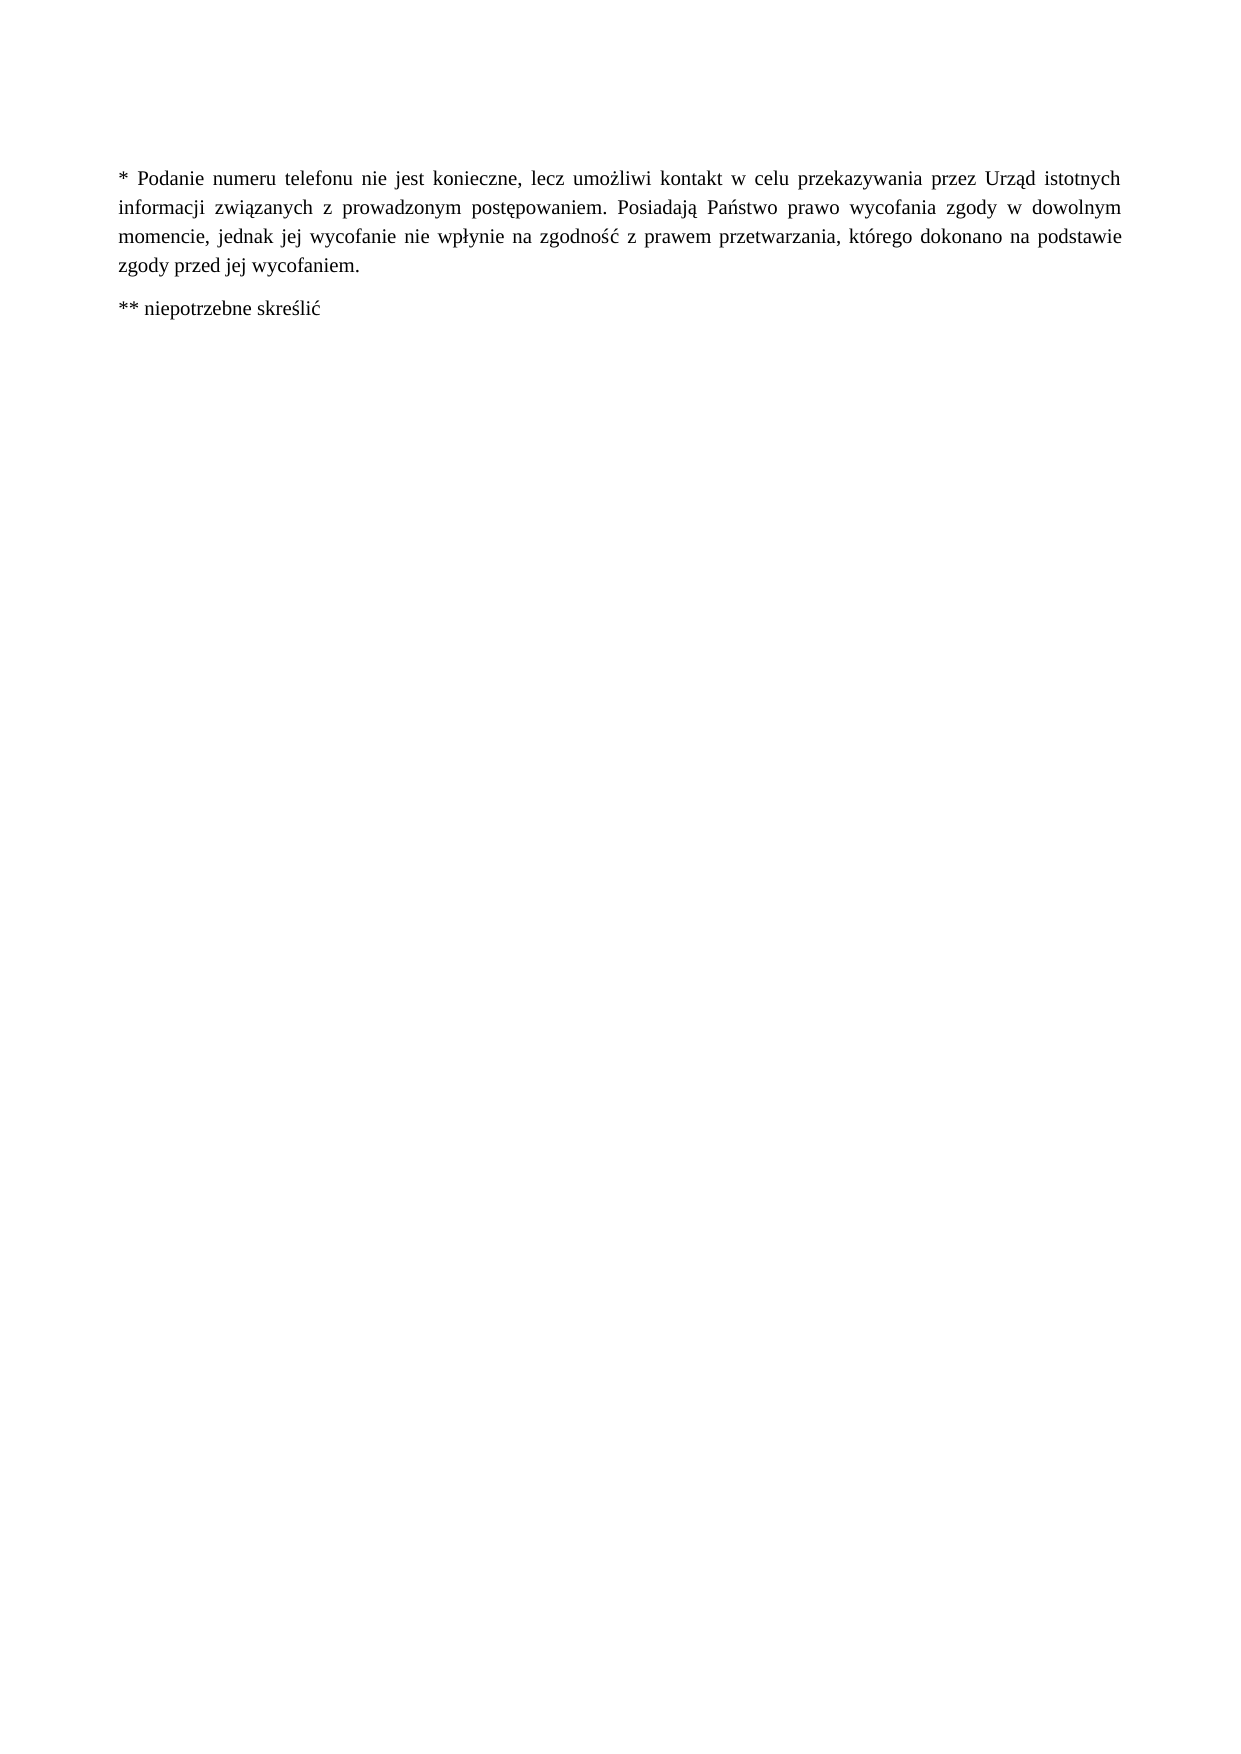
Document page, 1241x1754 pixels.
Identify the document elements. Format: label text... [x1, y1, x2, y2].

text * Podanie numeru telefonu nie jest konieczne, lecz umożliwi kontakt w celu przekazywania przez Urząd istotnych informacji związanych z prowadzonym postępowaniem. Posiadają Państwo prawo wycofania zgody w dowolnym momencie, jednak jej wycofanie nie wpłynie na zgodność z prawem przetwarzania, którego dokonano na podstawie zgody przed jej wycofaniem. [118, 166, 1123, 277]
text ** niepotrzebne skreślić [118, 296, 1123, 320]
